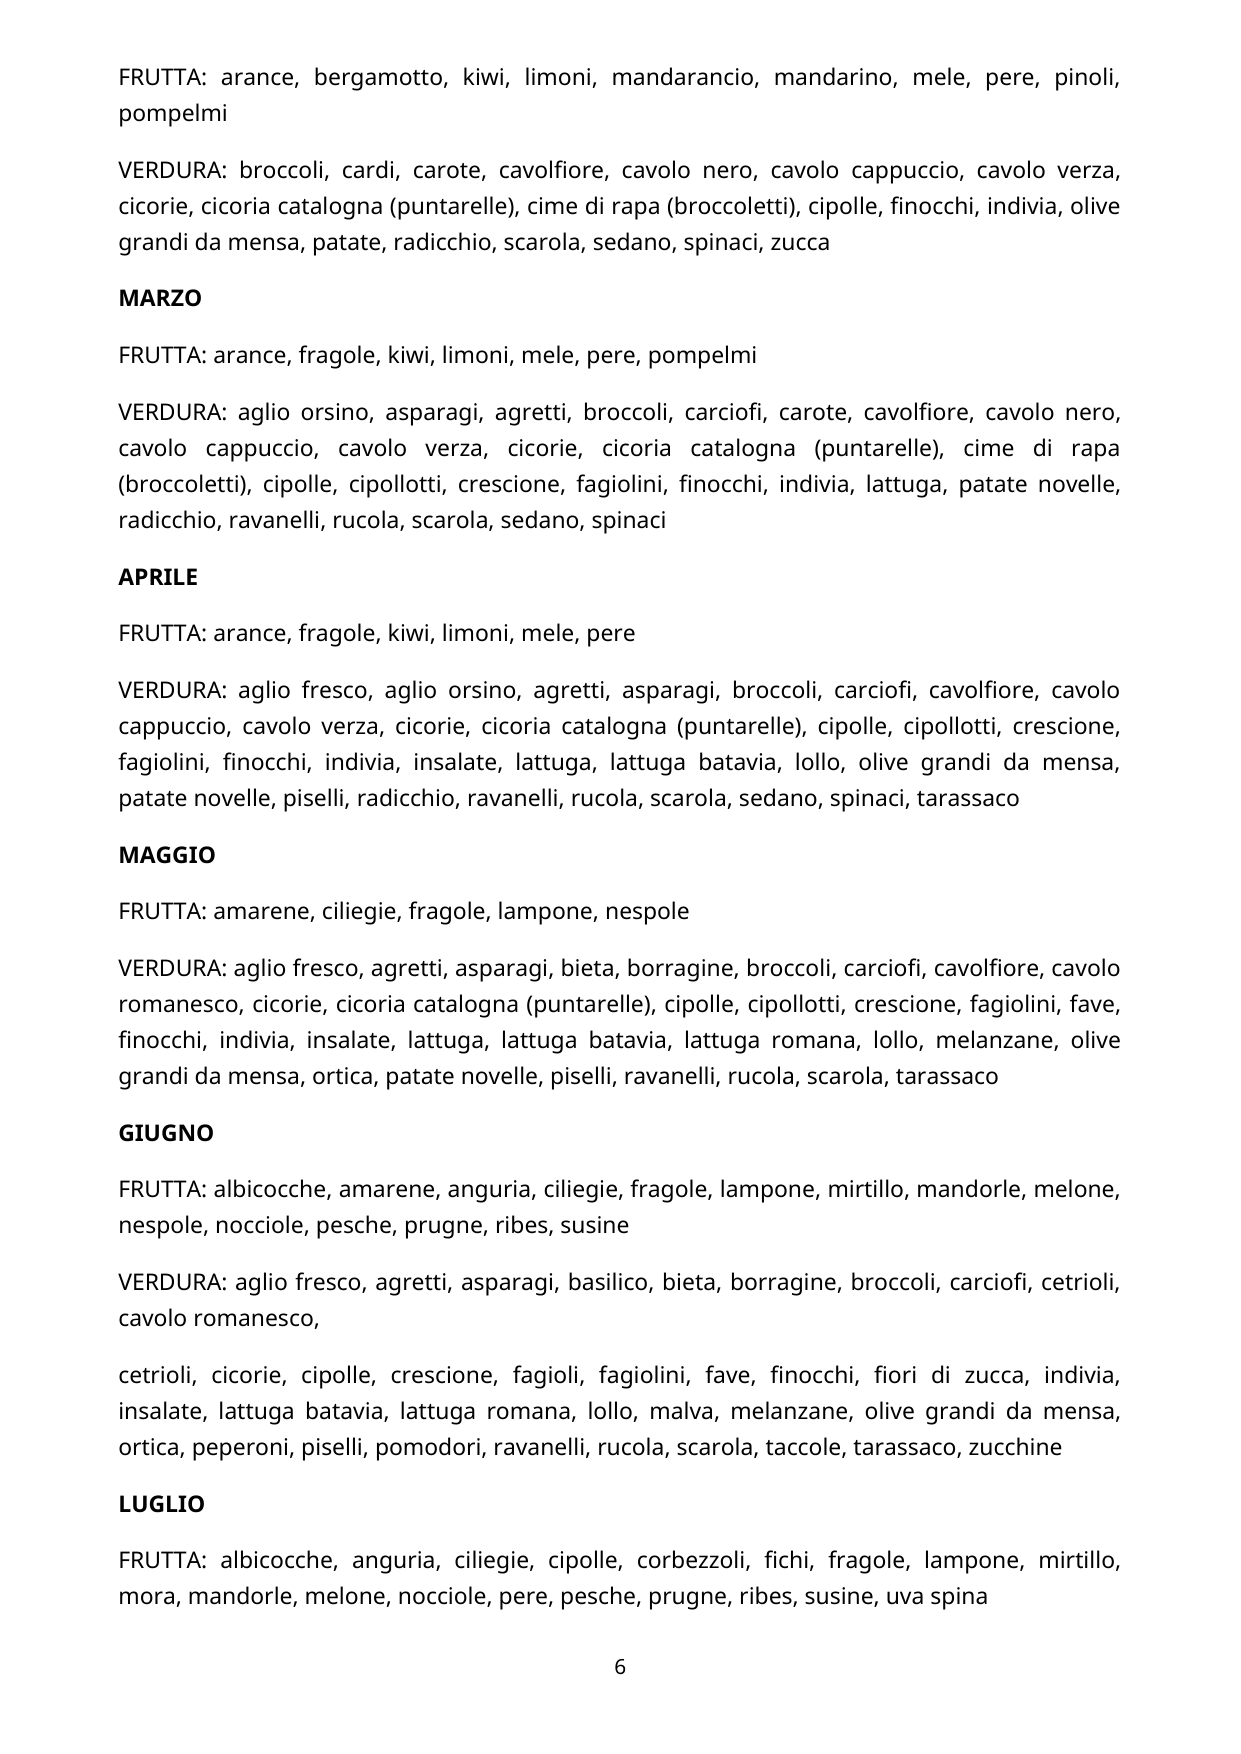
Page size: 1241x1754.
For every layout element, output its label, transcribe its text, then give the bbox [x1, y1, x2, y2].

text MAGGIO [118, 838, 1122, 870]
text cetrioli, cicorie, cipolle, crescione, fagioli, fagiolini, fave, finocchi, fiori di zucca, indivia, insalate, lattuga batavia, lattuga romana, lollo, malva, melanzane, olive grandi da mensa, ortica, peperoni, piselli, pomodori, ravanelli, rucola, scarola, taccole, tarassaco, zucchine [118, 1359, 1122, 1462]
text VERDURA: aglio fresco, agretti, asparagi, basilico, bieta, borragine, broccoli, carciofi, cetrioli, cavolo romanesco, [118, 1266, 1122, 1333]
text LUGLIO [118, 1487, 1122, 1519]
text APRILE [118, 560, 1122, 592]
text VERDURA: aglio orsino, asparagi, agretti, broccoli, carciofi, carote, cavolfiore, cavolo nero, cavolo cappuccio, cavolo verza, cicorie, cicoria catalogna (puntarelle), cime di rapa (broccoletti), cipolle, cipollotti, crescione, fagiolini, finocchi, indivia, lattuga, patate novelle, radicchio, ravanelli, rucola, scarola, sedano, spinaci [118, 396, 1122, 535]
text FRUTTA: arance, fragole, kiwi, limoni, mele, pere [118, 617, 1122, 648]
text MARZO [118, 282, 1122, 313]
text VERDURA: broccoli, cardi, carote, cavolfiore, cavolo nero, cavolo cappuccio, cavolo verza, cicorie, cicoria catalogna (puntarelle), cime di rapa (broccoletti), cipolle, finocchi, indivia, olive grandi da mensa, patate, radicchio, scarola, sedano, spinaci, zucca [118, 154, 1122, 257]
text GIUGNO [118, 1117, 1122, 1148]
text FRUTTA: albicocche, amarene, anguria, ciliegie, fragole, lampone, mirtillo, mandorle, melone, nespole, nocciole, pesche, prugne, ribes, susine [118, 1173, 1122, 1241]
text VERDURA: aglio fresco, agretti, asparagi, bieta, borragine, broccoli, carciofi, cavolfiore, cavolo romanesco, cicorie, cicoria catalogna (puntarelle), cipolle, cipollotti, crescione, fagiolini, fave, finocchi, indivia, insalate, lattuga, lattuga batavia, lattuga romana, lollo, melanzane, olive grandi da mensa, ortica, patate novelle, piselli, ravanelli, rucola, scarola, tarassaco [118, 952, 1122, 1091]
text VERDURA: aglio fresco, aglio orsino, agretti, asparagi, broccoli, carciofi, cavolfiore, cavolo cappuccio, cavolo verza, cicorie, cicoria catalogna (puntarelle), cipolle, cipollotti, crescione, fagiolini, finocchi, indivia, insalate, lattuga, lattuga batavia, lollo, olive grandi da mensa, patate novelle, piselli, radicchio, ravanelli, rucola, scarola, sedano, spinaci, tarassaco [118, 674, 1122, 813]
text FRUTTA: albicocche, anguria, ciliegie, cipolle, corbezzoli, fichi, fragole, lampone, mirtillo, mora, mandorle, melone, nocciole, pere, pesche, prugne, ribes, susine, uva spina [118, 1544, 1122, 1611]
text FRUTTA: amarene, ciliegie, fragole, lampone, nespole [118, 895, 1122, 927]
text FRUTTA: arance, fragole, kiwi, limoni, mele, pere, pompelmi [118, 339, 1122, 370]
text FRUTTA: arance, bergamotto, kiwi, limoni, mandarancio, mandarino, mele, pere, pinoli, pompelmi [118, 61, 1122, 128]
